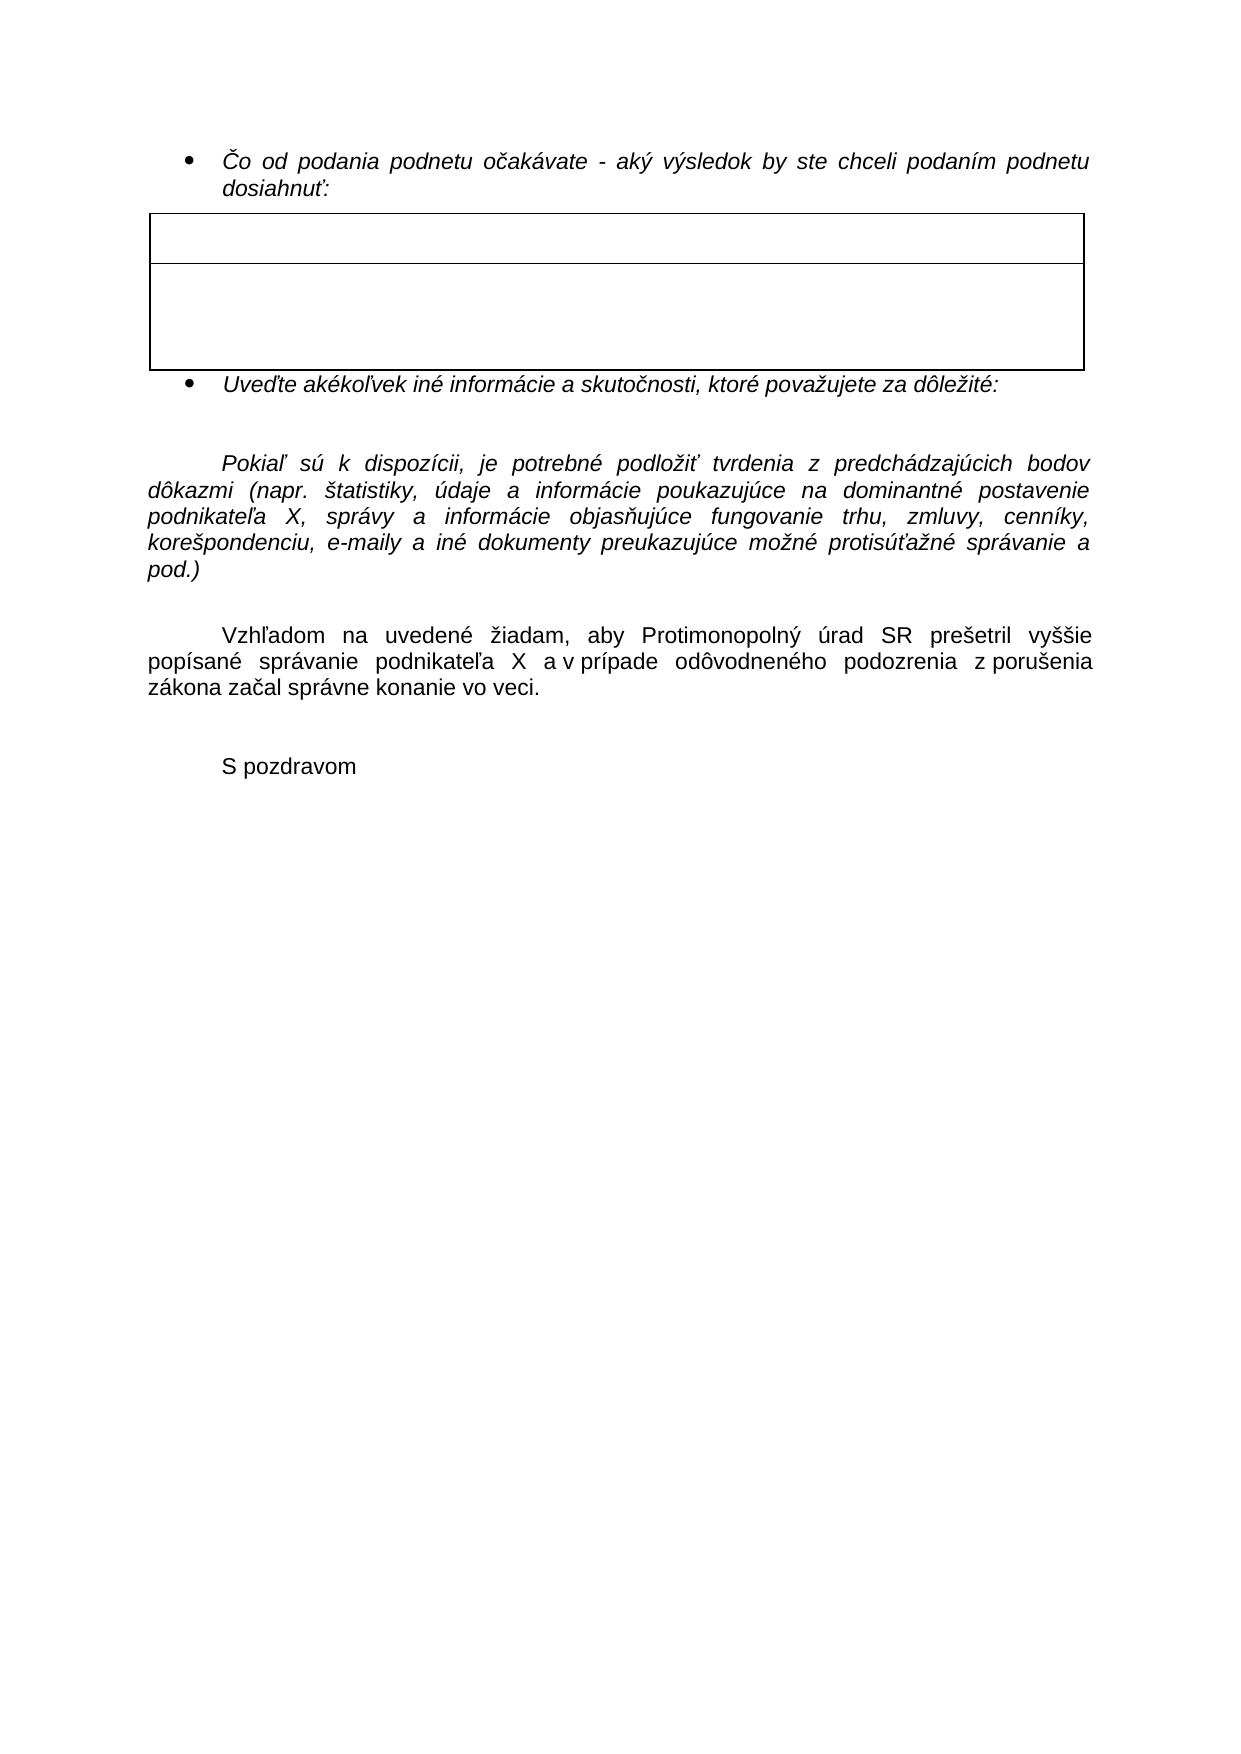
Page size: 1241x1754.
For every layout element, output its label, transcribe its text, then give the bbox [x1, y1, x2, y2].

text Vzhľadom na uvedené žiadam, aby Protimonopolný úrad SR prešetril vyššie popísané správanie podnikateľa X a v prípade odôvodneného podozrenia z porušenia zákona začal správne konanie vo veci. [148, 622, 1092, 701]
list Čo od podania podnetu očakávate - aký výsledok by ste chceli podaním podnetu dosiahnuť: [185, 148, 1092, 201]
text S pozdravom [148, 753, 1092, 780]
list [151, 264, 1083, 369]
list [151, 214, 1083, 263]
text Pokiaľ sú k dispozícii, je potrebné podložiť tvrdenia z predchádzajúcich bodov dôkazmi (napr. štatistiky, údaje a informácie poukazujúce na dominantné postavenie podnikateľa X, správy a informácie objasňujúce fungovanie trhu, zmluvy, cenníky, korešpondenciu, e-maily a iné dokumenty preukazujúce možné protisúťažné správanie a pod.) [148, 450, 1092, 582]
list Uveďte akékoľvek iné informácie a skutočnosti, ktoré považujete za dôležité: [185, 227, 1092, 398]
